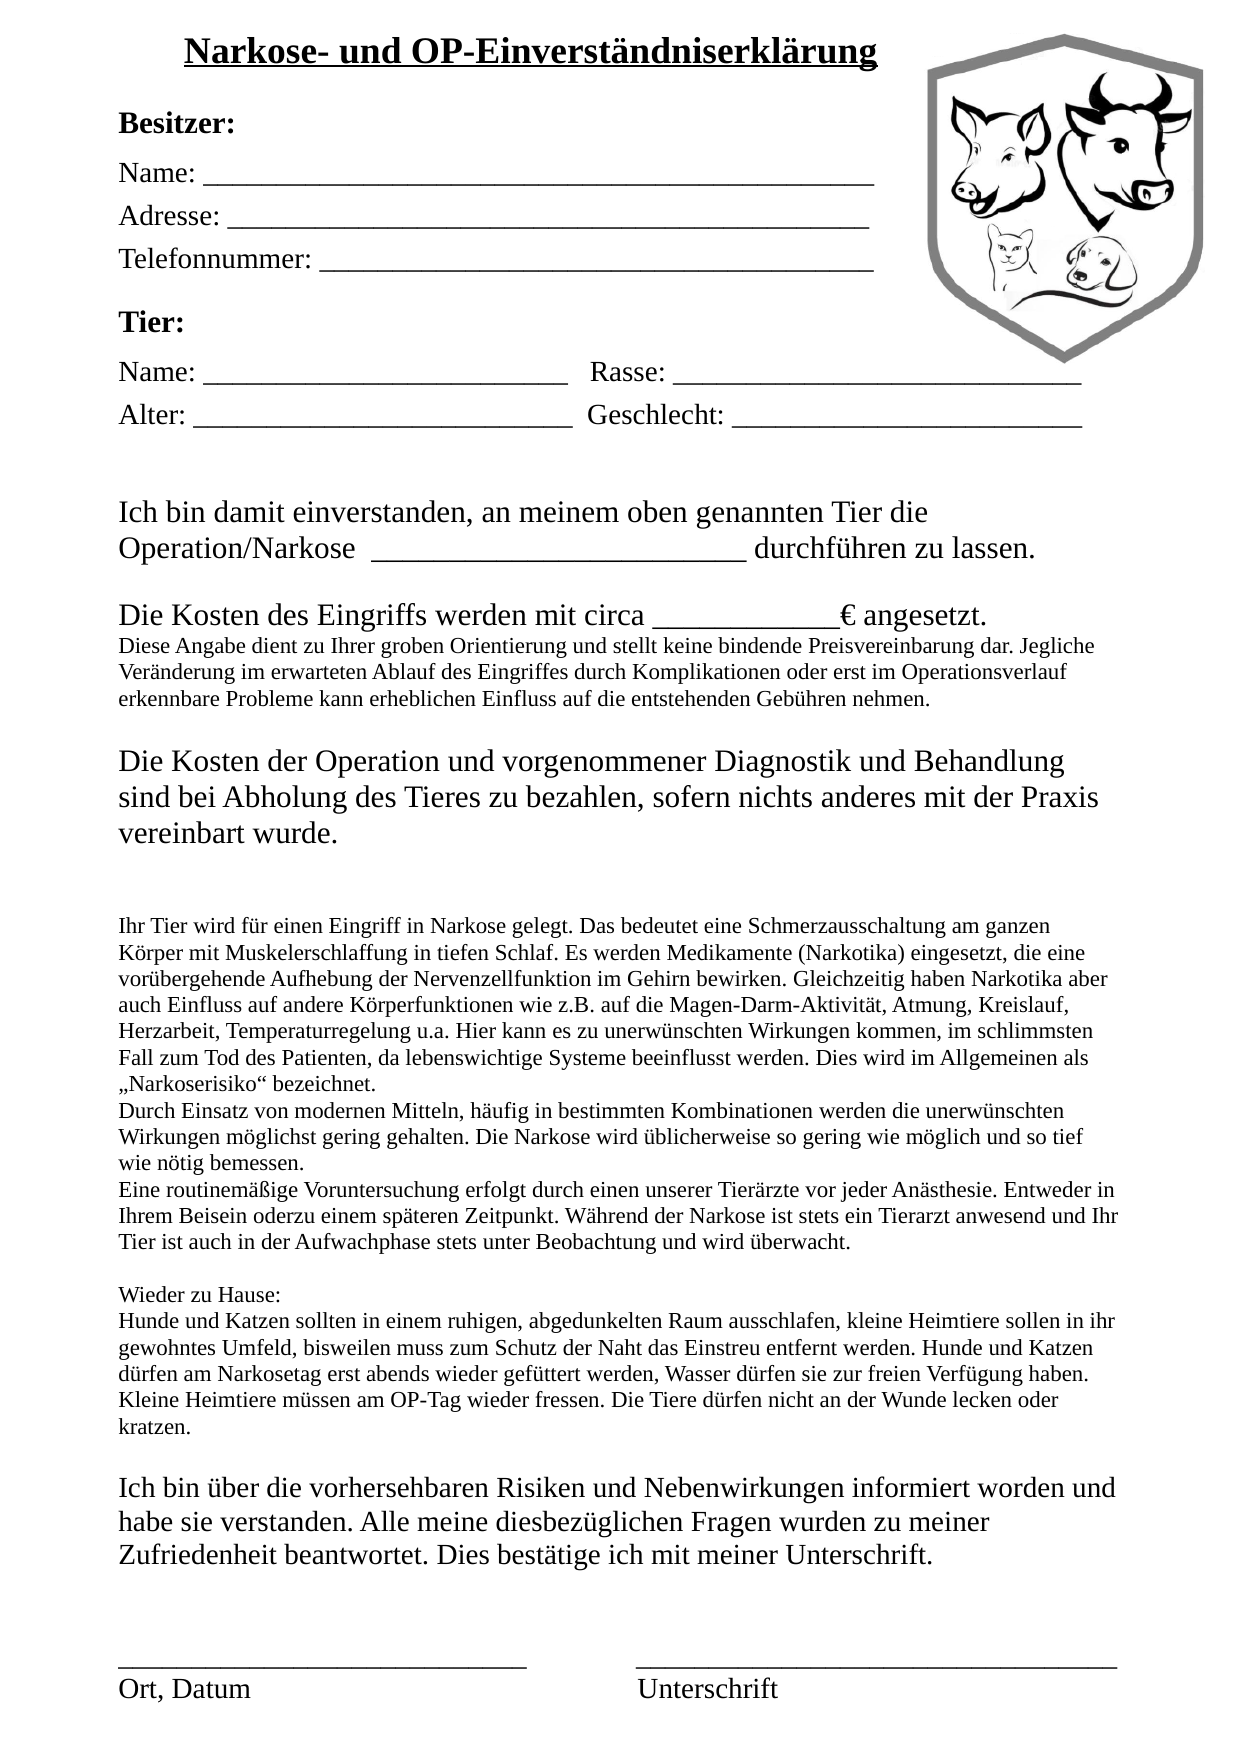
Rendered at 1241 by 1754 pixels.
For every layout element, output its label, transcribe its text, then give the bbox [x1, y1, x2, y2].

text Hunde und Katzen sollten in einem ruhigen, abgedunkelten Raum ausschlafen, kleine Heimtiere sollen in ihr gewohntes Umfeld, bisweilen muss zum Schutz der Naht das Einstreu entfernt werden. Hunde und Katzen dürfen am Narkosetag erst abends wieder gefüttert werden, Wasser dürfen sie zur freien Verfügung haben. Kleine Heimtiere müssen am OP-Tag wieder fressen. Die Tiere dürfen nicht an der Wunde lecken oder kratzen. [118, 1307, 1122, 1439]
text Name: _________________________ Rasse: ____________________________ [118, 354, 1122, 387]
text ____________________________ _________________________________ [118, 1638, 1122, 1672]
text Eine routinemäßige Voruntersuchung erfolgt durch einen unserer Tierärzte vor jeder Anästhesie. Entweder in Ihrem Beisein oderzu einem späteren Zeitpunkt. Während der Narkose ist stets ein Tierarzt anwesend und Ihr Tier ist auch in der Aufwachphase stets unter Beobachtung und wird überwacht. [118, 1176, 1122, 1255]
text Wieder zu Hause: [118, 1281, 1122, 1307]
text Adresse: ____________________________________________ [118, 198, 910, 232]
text Ihr Tier wird für einen Eingriff in Narkose gelegt. Das bedeutet eine Schmerzausschaltung am ganzen Körper mit Muskelerschlaffung in tiefen Schlaf. Es werden Medikamente (Narkotika) eingesetzt, die eine vorübergehende Aufhebung der Nervenzellfunktion im Gehirn bewirken. Gleichzeitig haben Narkotika aber auch Einfluss auf andere Körperfunktionen wie z.B. auf die Magen-Darm-Aktivität, Atmung, Kreislauf, Herzarbeit, Temperaturregelung u.a. Hier kann es zu unerwünschten Wirkungen kommen, im schlimmsten Fall zum Tod des Patienten, da lebenswichtige Systeme beeinflusst werden. Dies wird im Allgemeinen als „Narkoserisiko“ bezeichnet. [118, 912, 1122, 1097]
text Ich bin damit einverstanden, an meinem oben genannten Tier die Operation/Narkose ________________________ durchführen zu lassen. [118, 493, 1122, 565]
text Diese Angabe dient zu Ihrer groben Orientierung und stellt keine bindende Preisvereinbarung dar. Jegliche Veränderung im erwarteten Ablauf des Eingriffes durch Komplikationen oder erst im Operationsverlauf erkennbare Probleme kann erheblichen Einfluss auf die entstehenden Gebühren nehmen. [118, 632, 1122, 711]
text Besitzer: [118, 105, 910, 141]
text Die Kosten der Operation und vorgenommener Diagnostik und Behandlung sind bei Abholung des Tieres zu bezahlen, sofern nichts anderes mit der Praxis vereinbart wurde. [118, 742, 1122, 850]
text Tier: [118, 304, 910, 339]
text Name: ______________________________________________ [118, 155, 910, 189]
text Narkose- und OP-Einverständniserklärung [118, 28, 910, 71]
picture [910, 26, 1221, 380]
text Alter: __________________________ Geschlecht: ________________________ [118, 397, 1122, 431]
text Ich bin über die vorhersehbaren Risiken und Nebenwirkungen informiert worden und habe sie verstanden. Alle meine diesbezüglichen Fragen wurden zu meiner Zufriedenheit beantwortet. Dies bestätige ich mit meiner Unterschrift. [118, 1470, 1122, 1571]
text Telefonnummer: ______________________________________ [118, 241, 910, 275]
text Durch Einsatz von modernen Mitteln, häufig in bestimmten Kombinationen werden die unerwünschten Wirkungen möglichst gering gehalten. Die Narkose wird üblicherweise so gering wie möglich und so tief wie nötig bemessen. [118, 1097, 1122, 1176]
text Ort, Datum Unterschrift [118, 1672, 1122, 1705]
text Die Kosten des Eingriffs werden mit circa ____________€ angesetzt. [118, 596, 1122, 632]
